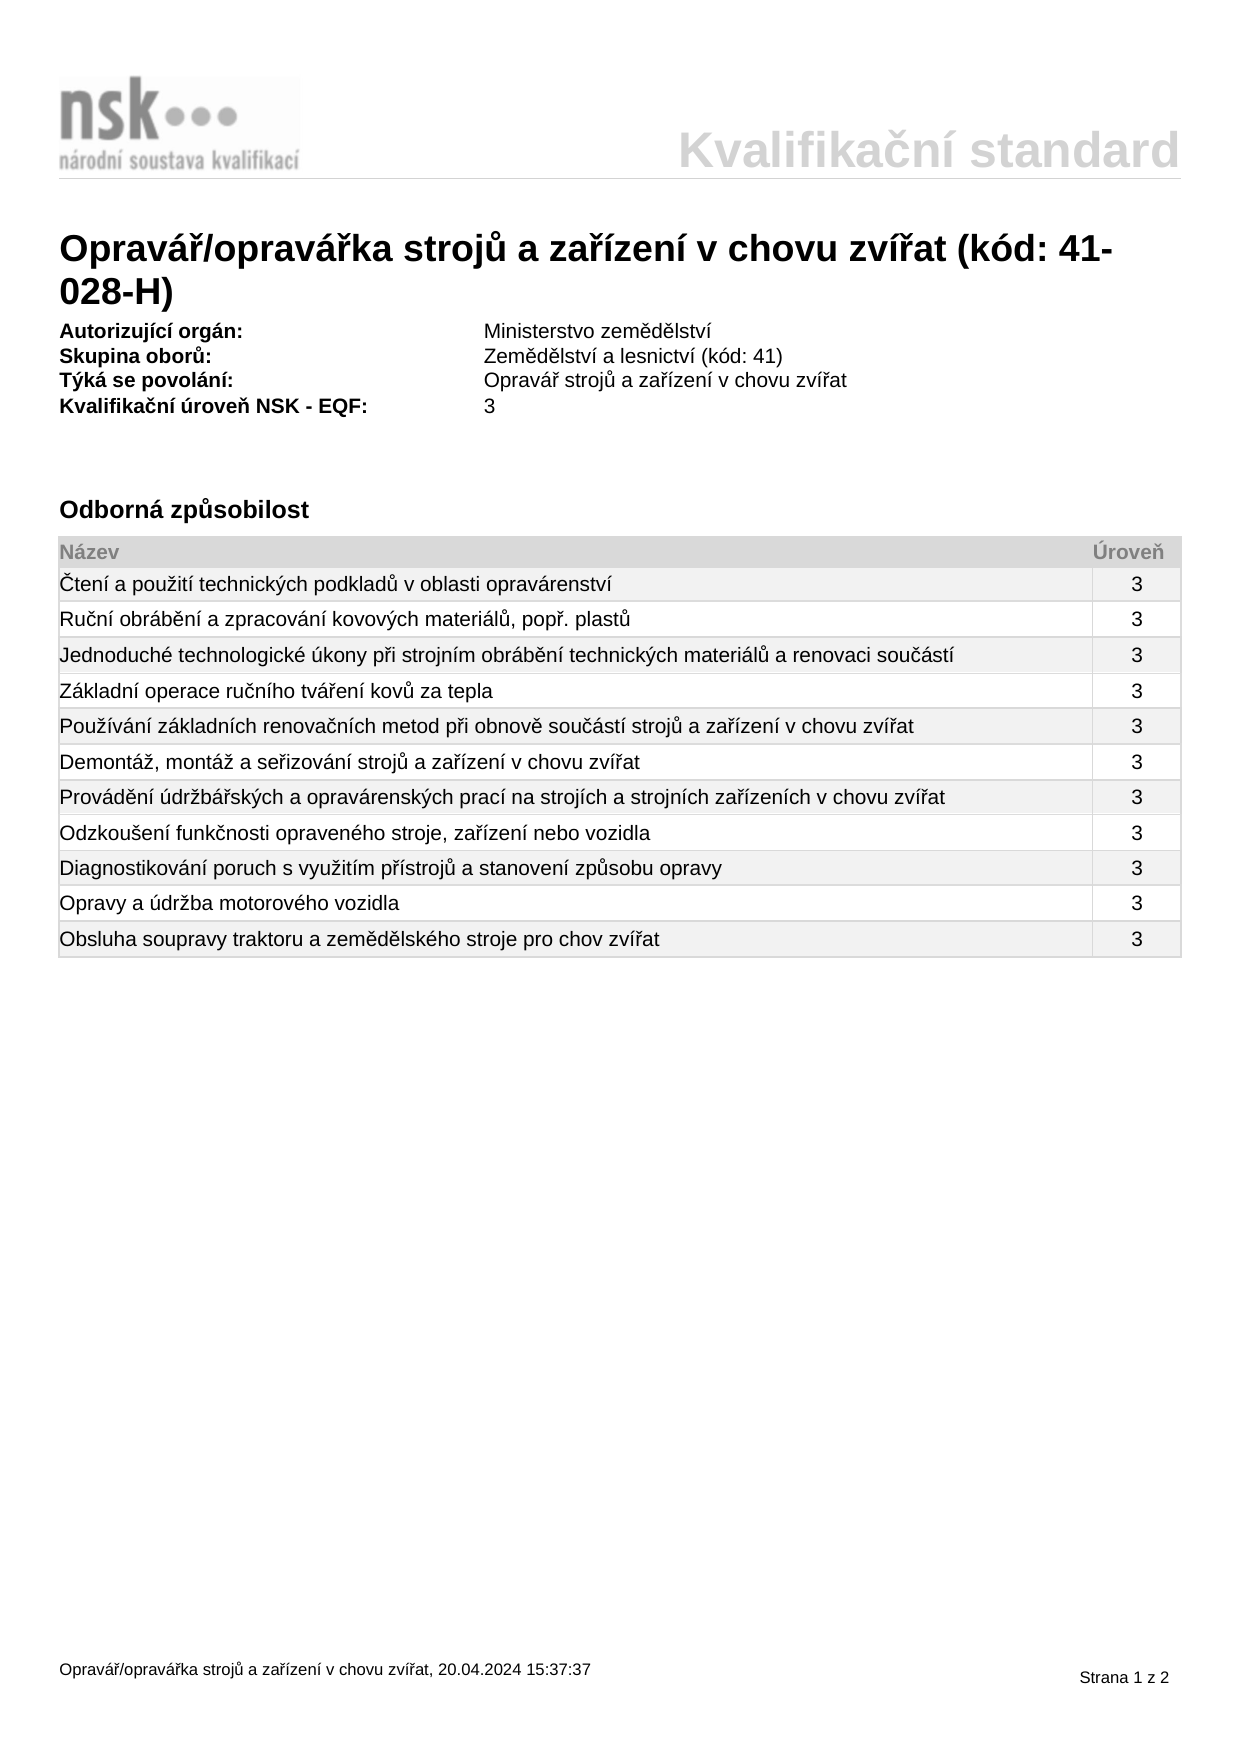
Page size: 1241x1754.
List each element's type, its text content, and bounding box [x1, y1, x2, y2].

table_cell 3 [1093, 602, 1180, 636]
table_cell Opravář/opravářka strojů a zařízení v chovu zvířat (kód: 41-028-H) [59, 224, 1181, 313]
table_cell Obsluha soupravy traktoru a zemědělského stroje pro chov zvířat [60, 922, 1092, 956]
table_cell Opravář strojů a zařízení v chovu zvířat [484, 368, 1181, 393]
table_cell [1169, 196, 1181, 224]
table_cell 3 [1093, 851, 1180, 884]
table_cell Provádění údržbářských a opravárenských prací na strojích a strojních zařízeních v chovu zvířat [60, 781, 1092, 813]
table_cell Ministerstvo zemědělství [484, 319, 1181, 344]
table_cell Jednoduché technologické úkony při strojním obrábění technických materiálů a renovaci součástí [60, 638, 1092, 672]
table_cell 3 [1093, 781, 1180, 813]
table_header [621, 59, 626, 172]
table_header Kvalifikační standard [626, 59, 1181, 178]
table_cell 3 [1093, 745, 1180, 779]
table_cell [1169, 524, 1181, 536]
table_cell Čtení a použití technických podkladů v oblasti opravárenství [60, 568, 1092, 600]
table_cell [626, 418, 862, 489]
table_cell [1169, 418, 1181, 489]
table_cell [59, 1256, 483, 1459]
table_cell [59, 172, 483, 178]
table_cell [1093, 958, 1169, 1256]
table_cell [59, 313, 483, 319]
table_cell [1093, 313, 1169, 319]
table_cell [862, 958, 1093, 1256]
table_cell [620, 1256, 626, 1459]
picture [58, 59, 621, 172]
table_cell [59, 1459, 483, 1660]
table_cell [1169, 958, 1181, 1256]
table_cell Základní operace ručního tváření kovů za tepla [60, 674, 1092, 707]
table_cell Demontáž, montáž a seřizování strojů a zařízení v chovu zvířat [60, 745, 1092, 779]
table_cell [59, 958, 483, 1256]
table_cell [1093, 1459, 1169, 1660]
table_cell [862, 313, 1093, 319]
table_cell [484, 1459, 620, 1660]
table_cell [59, 179, 1181, 196]
table_cell [1169, 1660, 1181, 1696]
table_cell [862, 1256, 1093, 1459]
table_cell [620, 524, 626, 536]
table_cell [59, 524, 483, 536]
table_cell Ruční obrábění a zpracování kovových materiálů, popř. plastů [60, 602, 1092, 636]
table_cell [620, 418, 626, 489]
table_cell Odzkoušení funkčnosti opraveného stroje, zařízení nebo vozidla [60, 815, 1092, 849]
table_cell [484, 958, 620, 1256]
table_cell 3 [1093, 922, 1180, 956]
table_cell Opravář/opravářka strojů a zařízení v chovu zvířat, 20.04.2024 15:37:37 [59, 1660, 862, 1696]
table_cell [484, 172, 620, 178]
table_cell Úroveň [1093, 538, 1180, 566]
table_cell Autorizující orgán: [59, 319, 483, 343]
table_cell Skupina oborů: [59, 344, 483, 368]
table_cell [484, 1256, 620, 1459]
table_cell 3 [1093, 815, 1180, 849]
table_cell [59, 196, 483, 224]
table_cell Diagnostikování poruch s využitím přístrojů a stanovení způsobu opravy [60, 851, 1092, 884]
table_cell [1093, 524, 1169, 536]
table_cell [1169, 1459, 1181, 1660]
table_cell [862, 418, 1093, 489]
table_cell Používání základních renovačních metod při obnově součástí strojů a zařízení v chovu zvířat [60, 709, 1092, 743]
table_cell [862, 524, 1093, 536]
table_cell [626, 1459, 862, 1660]
table_cell [626, 313, 862, 319]
table_cell [484, 418, 620, 489]
table_cell [484, 196, 620, 224]
table_cell [626, 958, 862, 1256]
table_cell Opravy a údržba motorového vozidla [60, 886, 1092, 920]
table_cell [1093, 196, 1169, 224]
table_cell [1169, 1256, 1181, 1459]
table_cell Název [60, 538, 1092, 566]
table_cell 3 [1093, 709, 1180, 743]
table_cell 3 [1093, 674, 1180, 707]
table_cell [862, 1459, 1093, 1660]
table_cell 3 [1093, 568, 1180, 600]
table_cell [59, 418, 483, 489]
table_cell Týká se povolání: [59, 368, 483, 392]
table_cell [626, 196, 862, 224]
table_cell Kvalifikační úroveň NSK - EQF: [59, 394, 483, 417]
table_cell 3 [1093, 886, 1180, 920]
table_cell [484, 313, 620, 319]
table_cell [1093, 1256, 1169, 1459]
table_cell [620, 196, 626, 224]
table_cell [1093, 418, 1169, 489]
table_cell 3 [1093, 638, 1180, 672]
table_cell [626, 524, 862, 536]
table_cell [1169, 313, 1181, 319]
table_cell [626, 1256, 862, 1459]
table_cell [620, 958, 626, 1256]
table_cell Odborná způsobilost [59, 490, 1181, 524]
table_cell 3 [484, 394, 1181, 417]
table_cell [484, 524, 620, 536]
table_cell Zemědělství a lesnictví (kód: 41) [484, 344, 1181, 368]
table_cell [620, 1459, 626, 1660]
table_cell Strana 1 z 2 [862, 1660, 1169, 1696]
table_cell [862, 196, 1093, 224]
